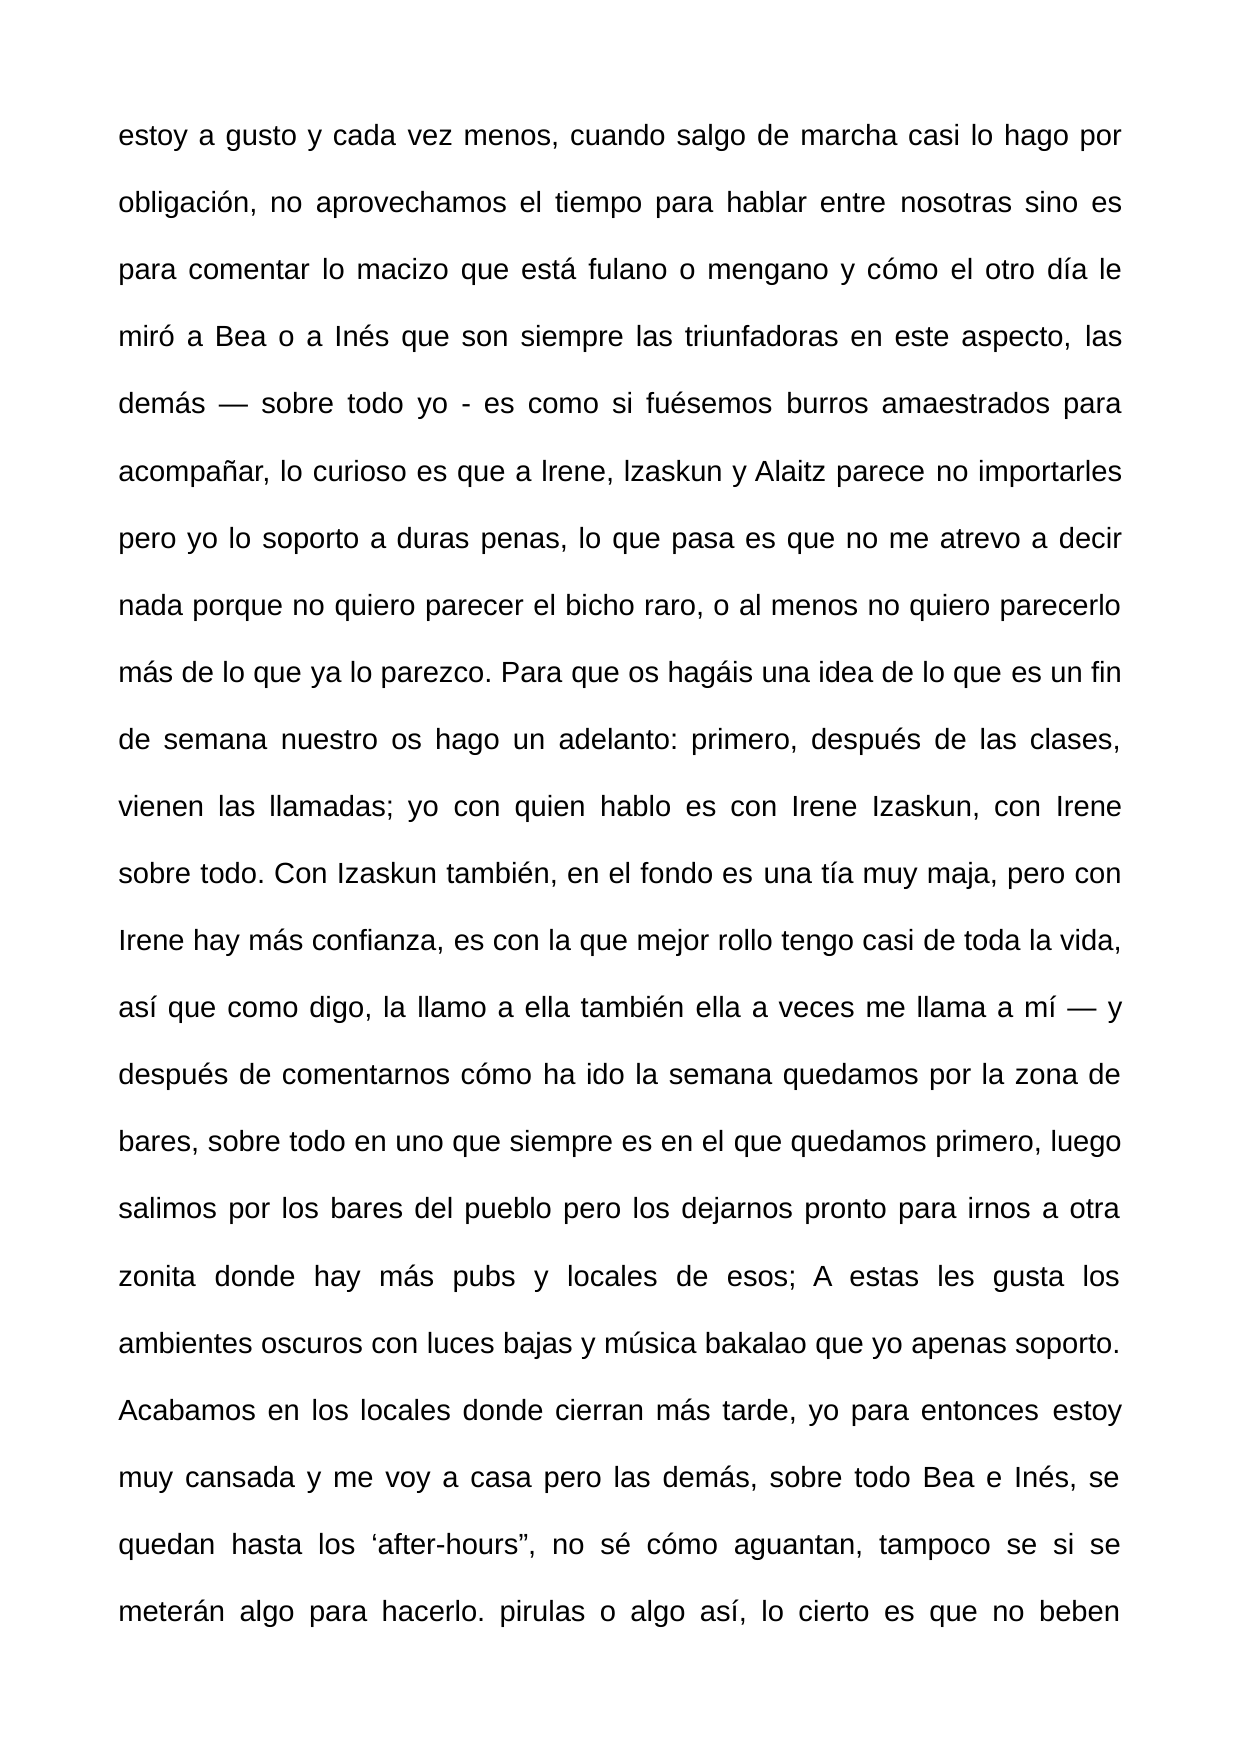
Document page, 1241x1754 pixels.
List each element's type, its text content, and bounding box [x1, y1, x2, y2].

text estoy a gusto y cada vez menos, cuando salgo de marcha casi lo hago por obligación, no aprovechamos el tiempo para hablar entre nosotras sino es para comentar lo macizo que está fulano o mengano y cómo el otro día le miró a Bea o a Inés que son siempre las triunfadoras en este aspecto, las demás — sobre todo yo - es como si fuésemos burros amaestrados para acompañar, lo curioso es que a lrene, lzaskun y Alaitz parece no importarles pero yo lo soporto a duras penas, lo que pasa es que no me atrevo a decir nada porque no quiero parecer el bicho raro, o al menos no quiero parecerlo más de lo que ya lo parezco. Para que os hagáis una idea de lo que es un fin de semana nuestro os hago un adelanto: primero, después de las clases, vienen las llamadas; yo con quien hablo es con Irene Izaskun, con Irene sobre todo. Con Izaskun también, en el fondo es una tía muy maja, pero con Irene hay más confianza, es con la que mejor rollo tengo casi de toda la vida, así que como digo, la llamo a ella también ella a veces me llama a mí — y después de comentarnos cómo ha ido la semana quedamos por la zona de bares, sobre todo en uno que siempre es en el que quedamos primero, luego salimos por los bares del pueblo pero los dejarnos pronto para irnos a otra zonita donde hay más pubs y locales de esos; A estas les gusta los ambientes oscuros con luces bajas y música bakalao que yo apenas soporto. Acabamos en los locales donde cierran más tarde, yo para entonces estoy muy cansada y me voy a casa pero las demás, sobre todo Bea e Inés, se quedan hasta los ‘after-hours”, no sé cómo aguantan, tampoco se si se meterán algo para hacerlo. pirulas o algo así, lo cierto es que no beben [118, 118, 1122, 1627]
